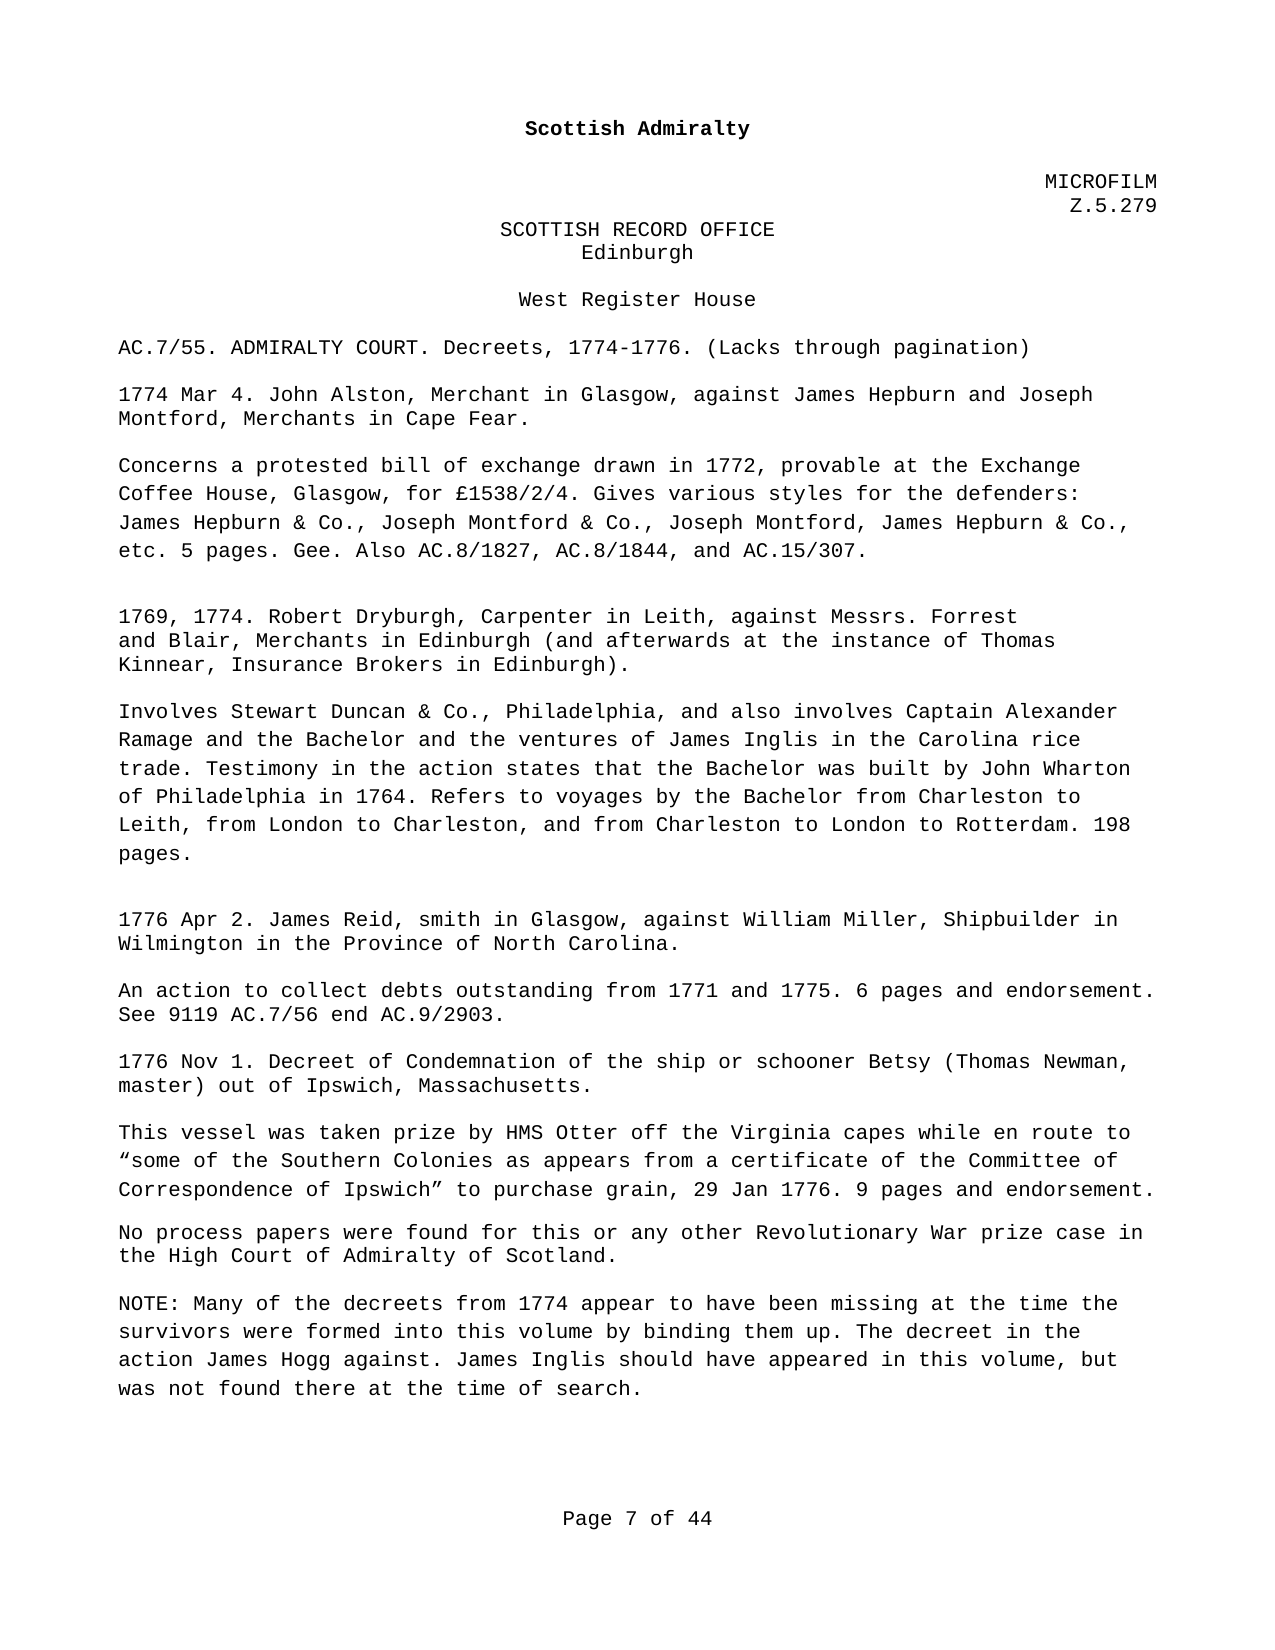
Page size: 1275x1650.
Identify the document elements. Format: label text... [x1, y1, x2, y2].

text Concerns a protested bill of exchange drawn in 1772, provable at the Exchange Coffee House, Glasgow, for £1538/2/4. Gives various styles for the defenders: James Hepburn & Co., Joseph Montford & Co., Joseph Montford, James Hepburn & Co., etc. 5 pages. Gee. Also AC.8/1827, AC.8/1844, and AC.15/307. [118, 455, 1157, 564]
text and Blair, Merchants in Edinburgh (and afterwards at the instance of Thomas Kinnear, Insurance Brokers in Edinburgh). [118, 630, 1157, 677]
text This vessel was taken prize by HMS Otter off the Virginia capes while en route to “some of the Southern Colonies as appears from a certificate of the Committee of Correspondence of Ipswich” to purchase grain, 29 Jan 1776. 9 pages and endorsement. [118, 1122, 1157, 1202]
text Z.5.279 [118, 195, 1157, 218]
text MICROFILM [118, 171, 1157, 195]
text 1776 Nov 1. Decreet of Condemnation of the ship or schooner Betsy (Thomas Newman, master) out of Ipswich, Massachusetts. [118, 1051, 1157, 1098]
text Edinburgh [118, 242, 1157, 266]
text NOTE: Many of the decreets from 1774 appear to have been missing at the time the survivors were formed into this volume by binding them up. The decreet in the action James Hogg against. James Inglis should have appeared in this volume, but was not found there at the time of search. [118, 1293, 1157, 1401]
text No process papers were found for this or any other Revolutionary War prize case in the High Court of Admiralty of Scotland. [118, 1222, 1157, 1269]
text West Register House [118, 289, 1157, 313]
text Involves Stewart Duncan & Co., Philadelphia, and also involves Captain Alexander Ramage and the Bachelor and the ventures of James Inglis in the Carolina rice trade. Testimony in the action states that the Bachelor was built by John Wharton of Philadelphia in 1764. Refers to voyages by the Bachelor from Charleston to Leith, from London to Charleston, and from Charleston to London to Rotterdam. 198 pages. [118, 701, 1157, 866]
text 1769, 1774. Robert Dryburgh, Carpenter in Leith, against Messrs. Forrest [118, 607, 1157, 630]
text AC.7/55. ADMIRALTY COURT. Decreets, 1774-1776. (Lacks through pagination) [118, 337, 1157, 360]
text 1776 Apr 2. James Reid, smith in Glasgow, against William Miller, Shipbuilder in Wilmington in the Province of North Carolina. [118, 909, 1157, 957]
text An action to collect debts outstanding from 1771 and 1775. 6 pages and endorsement. See 9119 AC.7/56 end AC.9/2903. [118, 980, 1157, 1028]
text 1774 Mar 4. John Alston, Merchant in Glasgow, against James Hepburn and Joseph Montford, Merchants in Cape Fear. [118, 384, 1157, 431]
text SCOTTISH RECORD OFFICE [118, 218, 1157, 242]
